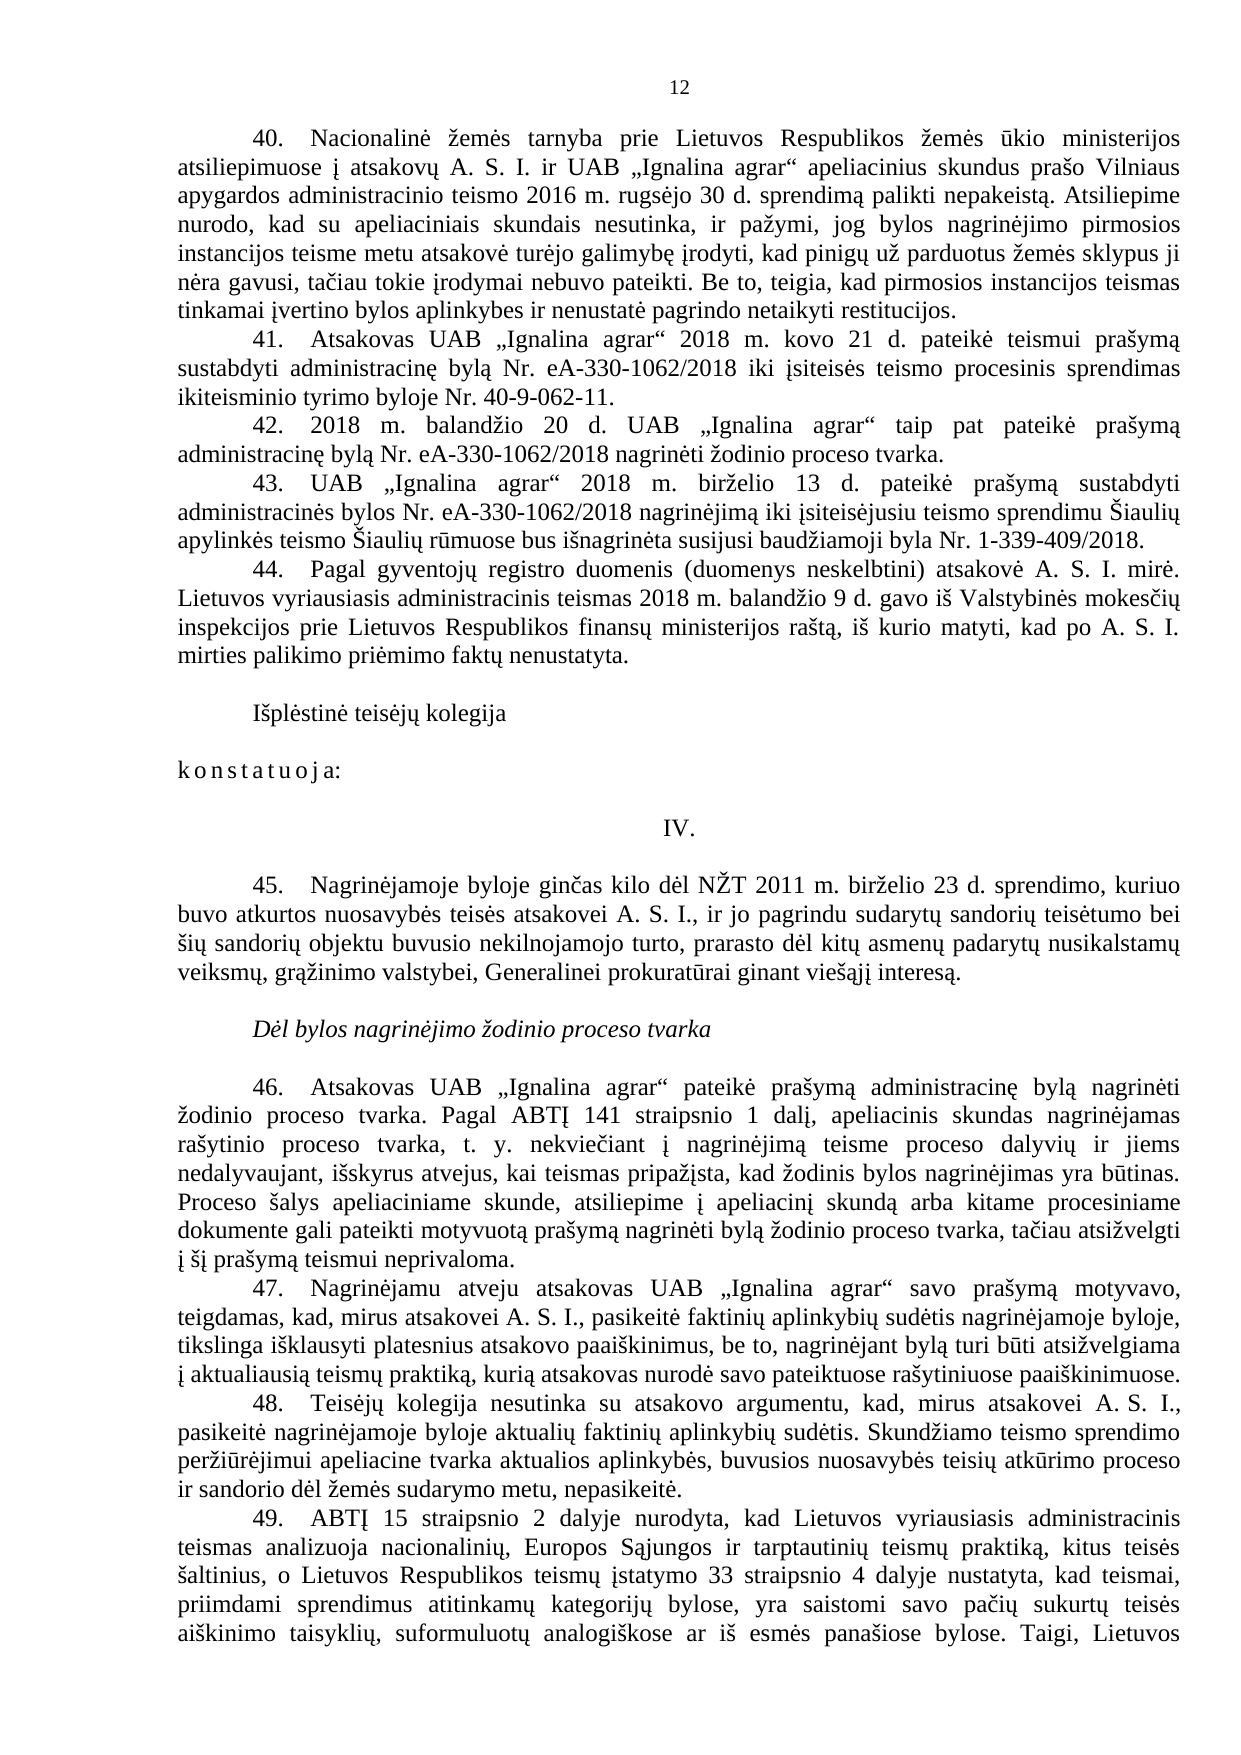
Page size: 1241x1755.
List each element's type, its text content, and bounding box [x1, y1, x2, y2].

text 46. Atsakovas UAB „Ignalina agrar“ pateikė prašymą administracinę bylą nagrinėti žodinio proceso tvarka. Pagal ABTĮ 141 straipsnio 1 dalį, apeliacinis skundas nagrinėjamas rašytinio proceso tvarka, t. y. nekviečiant į nagrinėjimą teisme proceso dalyvių ir jiems nedalyvaujant, išskyrus atvejus, kai teismas pripažįsta, kad žodinis bylos nagrinėjimas yra būtinas. Proceso šalys apeliaciniame skunde, atsiliepime į apeliacinį skundą arba kitame procesiniame dokumente gali pateikti motyvuotą prašymą nagrinėti bylą žodinio proceso tvarka, tačiau atsižvelgti į šį prašymą teismui neprivaloma. [177, 1072, 1181, 1273]
text 44. Pagal gyventojų registro duomenis (duomenys neskelbtini) atsakovė A. S. I. mirė. Lietuvos vyriausiasis administracinis teismas 2018 m. balandžio 9 d. gavo iš Valstybinės mokesčių inspekcijos prie Lietuvos Respublikos finansų ministerijos raštą, iš kurio matyti, kad po A. S. I. mirties palikimo priėmimo faktų nenustatyta. [177, 554, 1181, 669]
text 48. Teisėjų kolegija nesutinka su atsakovo argumentu, kad, mirus atsakovei A. S. I., pasikeitė nagrinėjamoje byloje aktualių faktinių aplinkybių sudėtis. Skundžiamo teismo sprendimo peržiūrėjimui apeliacine tvarka aktualios aplinkybės, buvusios nuosavybės teisių atkūrimo proceso ir sandorio dėl žemės sudarymo metu, nepasikeitė. [177, 1388, 1181, 1503]
text 42. 2018 m. balandžio 20 d. UAB „Ignalina agrar“ taip pat pateikė prašymą administracinę bylą Nr. eA-330-1062/2018 nagrinėti žodinio proceso tvarka. [177, 411, 1181, 468]
text 40. Nacionalinė žemės tarnyba prie Lietuvos Respublikos žemės ūkio ministerijos atsiliepimuose į atsakovų A. S. I. ir UAB „Ignalina agrar“ apeliacinius skundus prašo Vilniaus apygardos administracinio teismo 2016 m. rugsėjo 30 d. sprendimą palikti nepakeistą. Atsiliepime nurodo, kad su apeliaciniais skundais nesutinka, ir pažymi, jog bylos nagrinėjimo pirmosios instancijos teisme metu atsakovė turėjo galimybę įrodyti, kad pinigų už parduotus žemės sklypus ji nėra gavusi, tačiau tokie įrodymai nebuvo pateikti. Be to, teigia, kad pirmosios instancijos teismas tinkamai įvertino bylos aplinkybes ir nenustatė pagrindo netaikyti restitucijos. [177, 123, 1181, 324]
text 49. ABTĮ 15 straipsnio 2 dalyje nurodyta, kad Lietuvos vyriausiasis administracinis teismas analizuoja nacionalinių, Europos Sąjungos ir tarptautinių teismų praktiką, kitus teisės šaltinius, o Lietuvos Respublikos teismų įstatymo 33 straipsnio 4 dalyje nustatyta, kad teismai, priimdami sprendimus atitinkamų kategorijų bylose, yra saistomi savo pačių sukurtų teisės aiškinimo taisyklių, suformuluotų analogiškose ar iš esmės panašiose bylose. Taigi, Lietuvos [177, 1503, 1181, 1647]
text IV. [177, 813, 1181, 842]
text 45. Nagrinėjamoje byloje ginčas kilo dėl NŽT 2011 m. birželio 23 d. sprendimo, kuriuo buvo atkurtos nuosavybės teisės atsakovei A. S. I., ir jo pagrindu sudarytų sandorių teisėtumo bei šių sandorių objektu buvusio nekilnojamojo turto, prarasto dėl kitų asmenų padarytų nusikalstamų veiksmų, grąžinimo valstybei, Generalinei prokuratūrai ginant viešąjį interesą. [177, 871, 1181, 986]
text Išplėstinė teisėjų kolegija [177, 698, 1181, 727]
text 47. Nagrinėjamu atveju atsakovas UAB „Ignalina agrar“ savo prašymą motyvavo, teigdamas, kad, mirus atsakovei A. S. I., pasikeitė faktinių aplinkybių sudėtis nagrinėjamoje byloje, tikslinga išklausyti platesnius atsakovo paaiškinimus, be to, nagrinėjant bylą turi būti atsižvelgiama į aktualiausią teismų praktiką, kurią atsakovas nurodė savo pateiktuose rašytiniuose paaiškinimuose. [177, 1273, 1181, 1388]
text Dėl bylos nagrinėjimo žodinio proceso tvarka [177, 1014, 1181, 1043]
text 43. UAB „Ignalina agrar“ 2018 m. birželio 13 d. pateikė prašymą sustabdyti administracinės bylos Nr. eA-330-1062/2018 nagrinėjimą iki įsiteisėjusiu teismo sprendimu Šiaulių apylinkės teismo Šiaulių rūmuose bus išnagrinėta susijusi baudžiamoji byla Nr. 1-339-409/2018. [177, 468, 1181, 554]
text konstatuoja: [177, 756, 1181, 784]
text 41. Atsakovas UAB „Ignalina agrar“ 2018 m. kovo 21 d. pateikė teismui prašymą sustabdyti administracinę bylą Nr. eA-330-1062/2018 iki įsiteisės teismo procesinis sprendimas ikiteisminio tyrimo byloje Nr. 40-9-062-11. [177, 324, 1181, 411]
